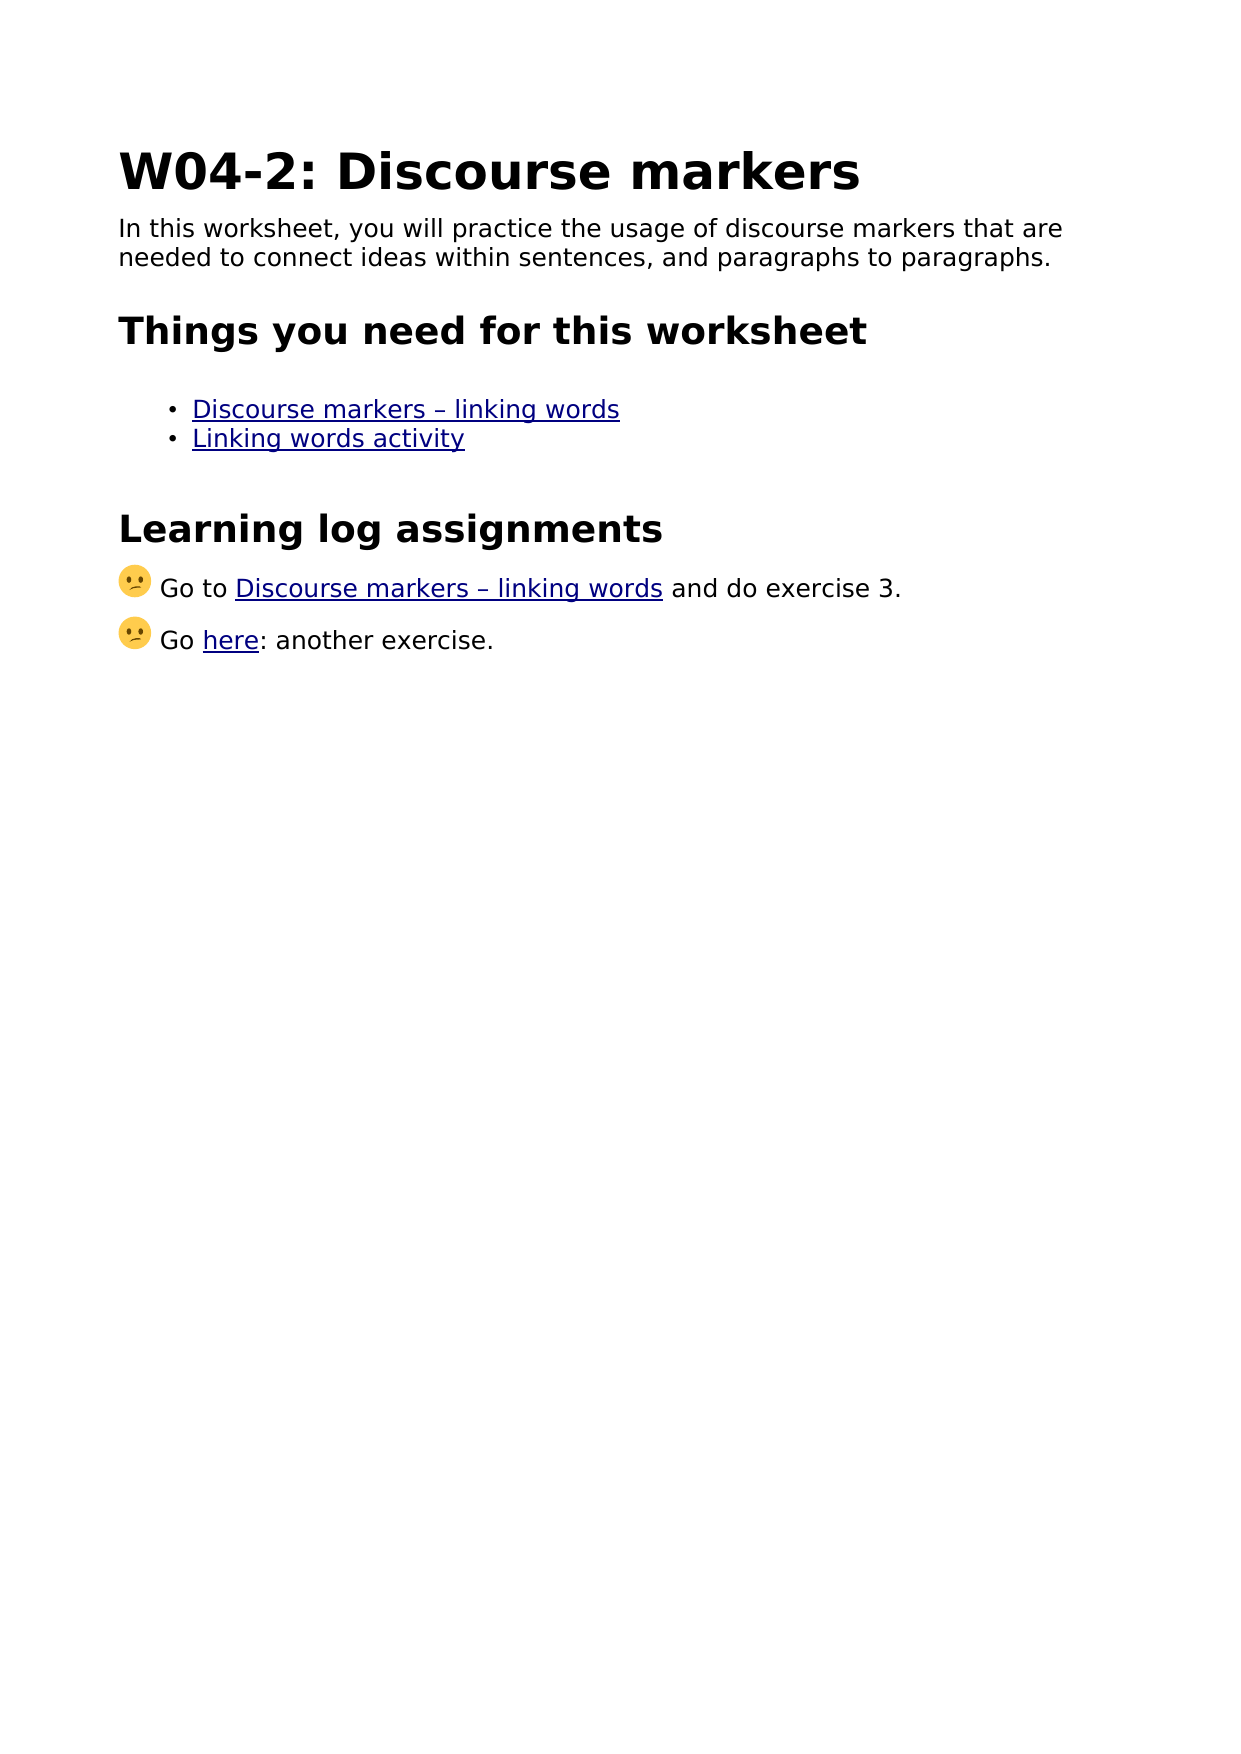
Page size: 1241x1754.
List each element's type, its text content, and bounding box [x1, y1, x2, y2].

subtitle Things you need for this worksheet [118, 310, 1122, 353]
list Linking words activity [177, 424, 1122, 454]
text Go to Discourse markers – linking words and do exercise 3. [118, 564, 1122, 604]
text Go here: another exercise. [118, 616, 1122, 656]
subtitle W04-2: Discourse markers [118, 143, 1122, 201]
text In this worksheet, you will practice the usage of discourse markers that are needed to connect ideas within sentences, and paragraphs to paragraphs. [118, 214, 1122, 272]
list Discourse markers – linking words [177, 395, 1122, 424]
subtitle Learning log assignments [118, 508, 1122, 552]
